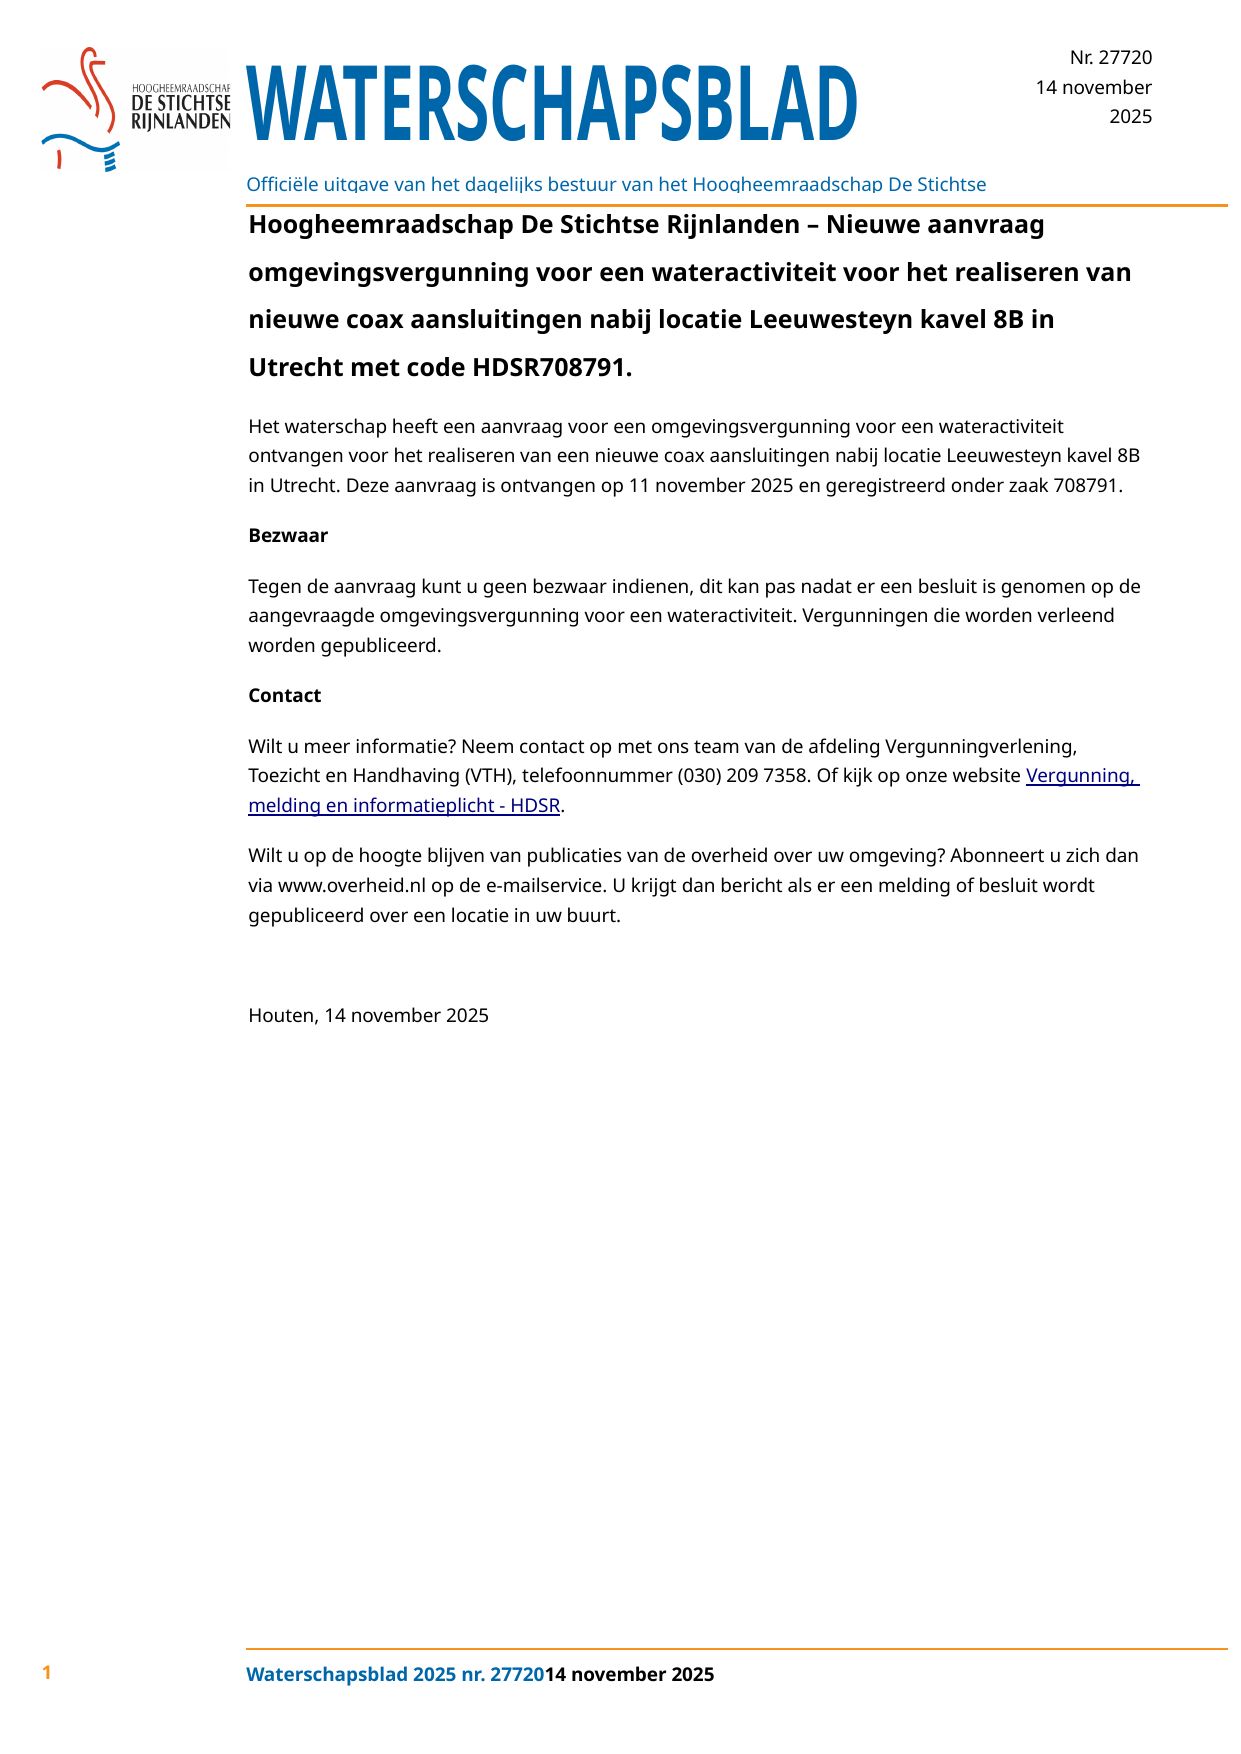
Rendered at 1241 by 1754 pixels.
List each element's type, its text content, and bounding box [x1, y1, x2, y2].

picture [41, 47, 231, 172]
text Hoogheemraadschap De Stichtse Rijnlanden – Nieuwe aanvraag omgevingsvergunning voor een wateractiviteit voor het realiseren van nieuwe coax aansluitingen nabij locatie Leeuwesteyn kavel 8B in Utrecht met code HDSR708791. [248, 207, 1152, 384]
text Tegen de aanvraag kunt u geen bezwaar indienen, dit kan pas nadat er een besluit is genomen op de aangevraagde omgevingsvergunning voor een wateractiviteit. Vergunningen die worden verleend worden gepubliceerd. [248, 573, 1152, 658]
text Wilt u meer informatie? Neem contact op met ons team van de afdeling Vergunningverlening, Toezicht en Handhaving (VTH), telefoonnummer (030) 209 7358. Of kijk op onze website Vergunning, melding en informatieplicht - HDSR. [248, 733, 1152, 818]
text Houten, 14 november 2025 [248, 1003, 1152, 1028]
text Wilt u op de hoogte blijven van publicaties van de overheid over uw omgeving? Abonneert u zich dan via www.overheid.nl op de e-mailservice. U krijgt dan bericht als er een melding of besluit wordt gepubliceerd over een locatie in uw buurt. [248, 843, 1152, 928]
text Het waterschap heeft een aanvraag voor een omgevingsvergunning voor een wateractiviteit ontvangen voor het realiseren van een nieuwe coax aansluitingen nabij locatie Leeuwesteyn kavel 8B in Utrecht. Deze aanvraag is ontvangen op 11 november 2025 en geregistreerd onder zaak 708791. [248, 413, 1152, 498]
text Contact [248, 683, 1152, 708]
text Bezwaar [248, 523, 1152, 548]
